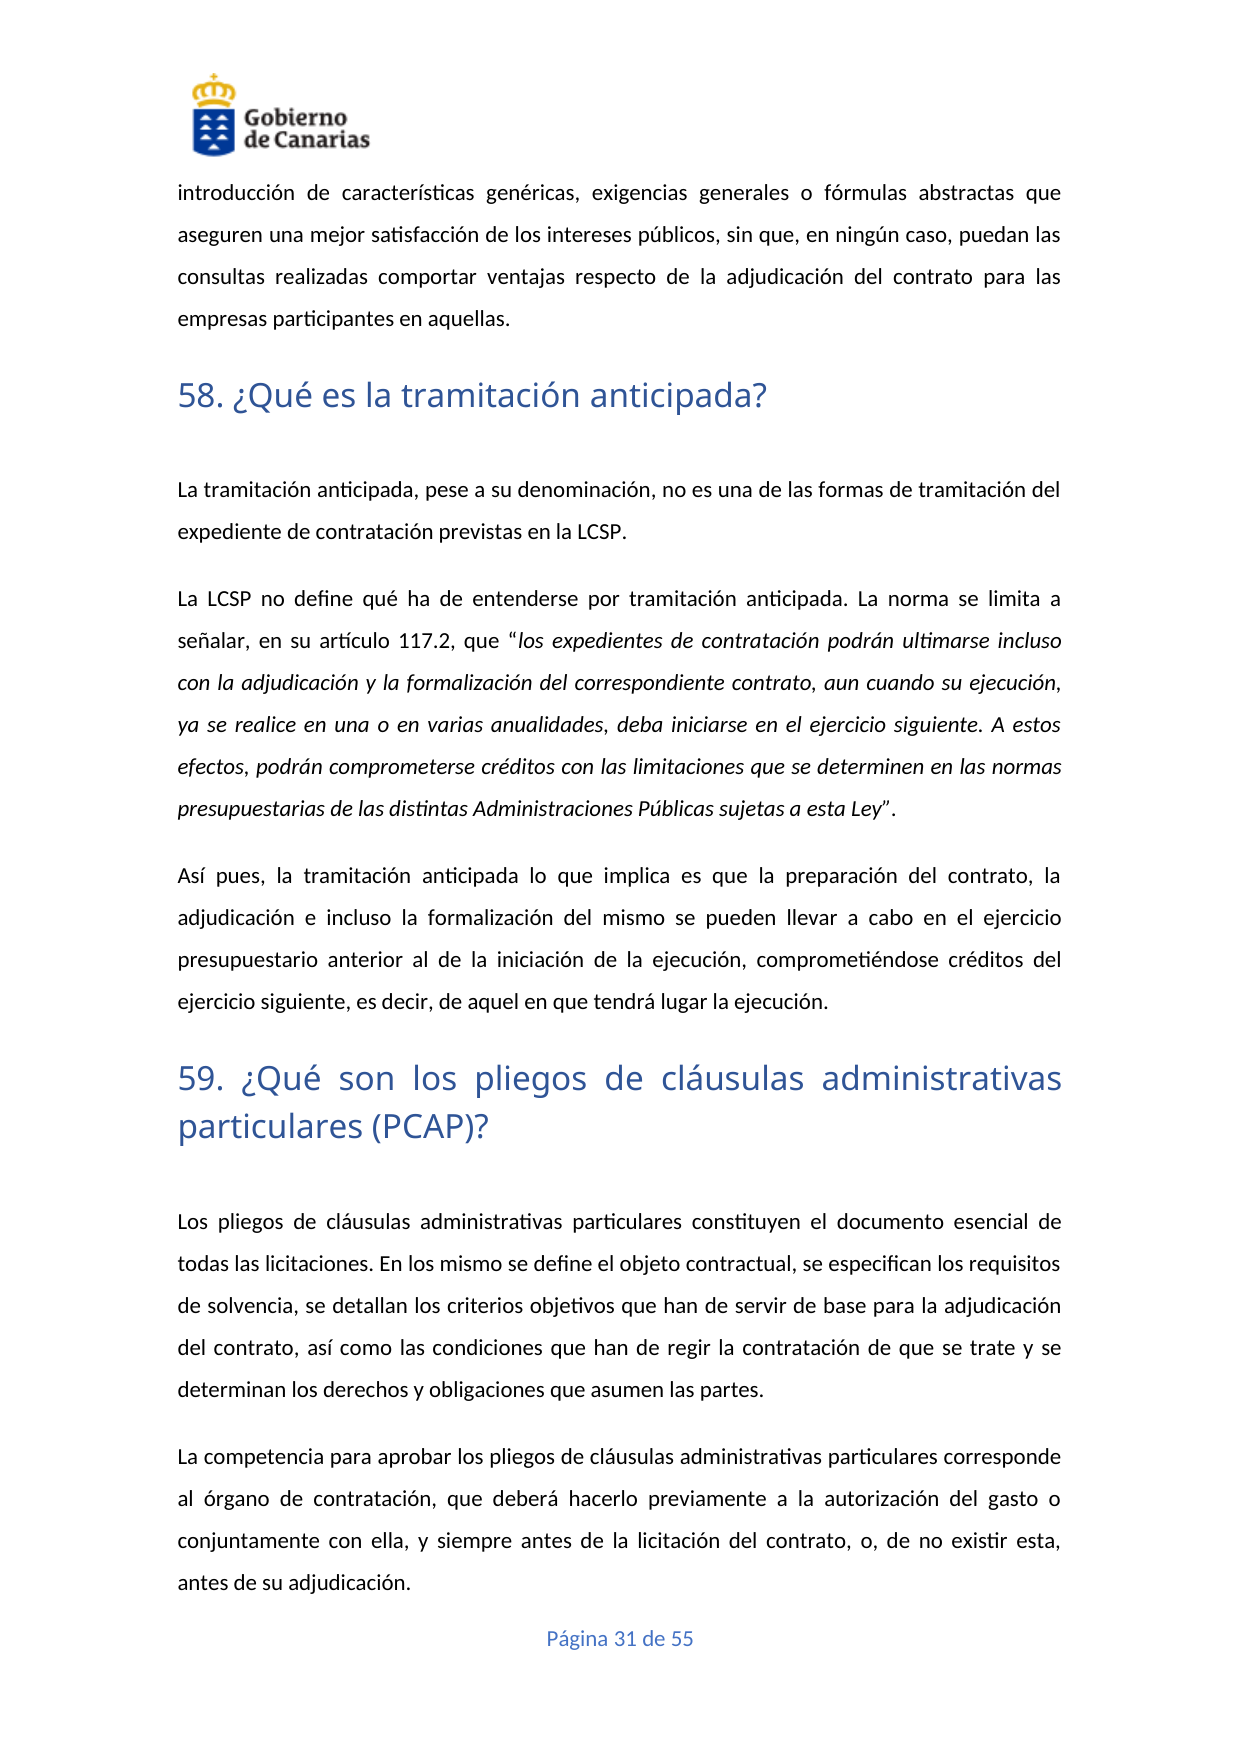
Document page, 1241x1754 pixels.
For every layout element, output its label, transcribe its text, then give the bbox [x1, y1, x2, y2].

subtitle 59. ¿Qué son los pliegos de cláusulas administrativas particulares (PCAP)? [177, 1054, 1063, 1149]
text introducción de características genéricas, exigencias generales o fórmulas abstractas que aseguren una mejor satisfacción de los intereses públicos, sin que, en ningún caso, puedan las consultas realizadas comportar ventajas respecto de la adjudicación del contrato para las empresas participantes en aquellas. [177, 178, 1063, 332]
text Los pliegos de cláusulas administrativas particulares constituyen el documento esencial de todas las licitaciones. En los mismo se define el objeto contractual, se especifican los requisitos de solvencia, se detallan los criterios objetivos que han de servir de base para la adjudicación del contrato, así como las condiciones que han de regir la contratación de que se trate y se determinan los derechos y obligaciones que asumen las partes. [177, 1207, 1063, 1403]
subtitle 58. ¿Qué es la tramitación anticipada? [177, 371, 1063, 417]
text La competencia para aprobar los pliegos de cláusulas administrativas particulares corresponde al órgano de contratación, que deberá hacerlo previamente a la autorización del gasto o conjuntamente con ella, y siempre antes de la licitación del contrato, o, de no existir esta, antes de su adjudicación. [177, 1442, 1063, 1596]
picture [177, 73, 393, 179]
text La tramitación anticipada, pese a su denominación, no es una de las formas de tramitación del expediente de contratación previstas en la LCSP. [177, 476, 1063, 546]
text Así pues, la tramitación anticipada lo que implica es que la preparación del contrato, la adjudicación e incluso la formalización del mismo se pueden llevar a cabo en el ejercicio presupuestario anterior al de la iniciación de la ejecución, comprometiéndose créditos del ejercicio siguiente, es decir, de aquel en que tendrá lugar la ejecución. [177, 861, 1063, 1015]
text La LCSP no define qué ha de entenderse por tramitación anticipada. La norma se limita a señalar, en su artículo 117.2, que “los expedientes de contratación podrán ultimarse incluso con la adjudicación y la formalización del correspondiente contrato, aun cuando su ejecución, ya se realice en una o en varias anualidades, deba iniciarse en el ejercicio siguiente. A estos efectos, podrán comprometerse créditos con las limitaciones que se determinen en las normas presupuestarias de las distintas Administraciones Públicas sujetas a esta Ley”. [177, 584, 1063, 822]
